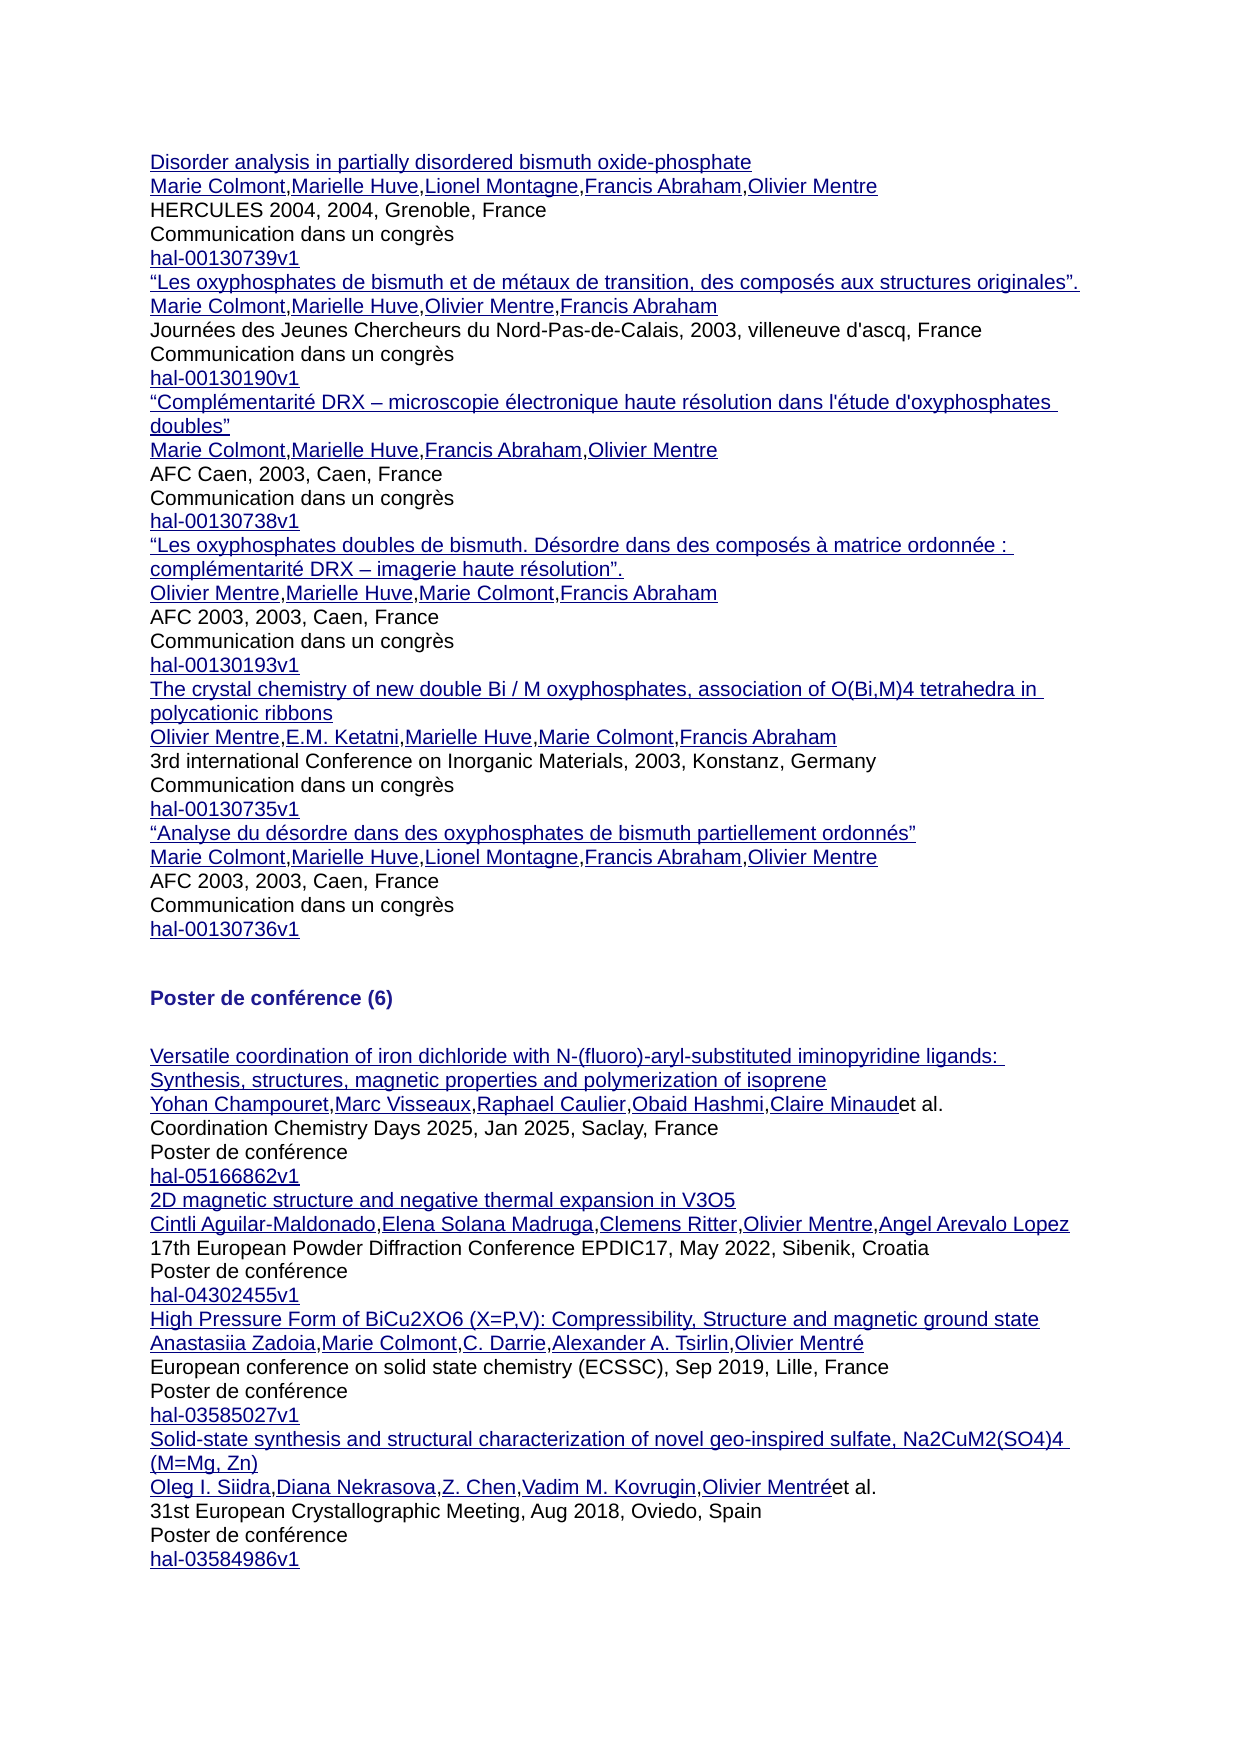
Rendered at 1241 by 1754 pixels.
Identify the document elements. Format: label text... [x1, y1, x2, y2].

table_cell High Pressure Form of BiCu2XO6 (X=P,V): Compressibility, Structure and magnetic ground state Anastasiia Zadoia,Marie Colmont,C. Darrie,Alexander A. Tsirlin,Olivier Mentré European conference on solid state chemistry (ECSSC), Sep 2019, Lille, France Poster de conférence hal-03585027v1 [150, 1307, 1090, 1427]
subtitle Poster de conférence (6) [150, 985, 1090, 1009]
table_cell “Complémentarité DRX – microscopie électronique haute résolution dans l'étude d'oxyphosphates doubles” Marie Colmont,Marielle Huve,Francis Abraham,Olivier Mentre AFC Caen, 2003, Caen, France Communication dans un congrès hal-00130738v1 [150, 390, 1090, 533]
table_cell Disorder analysis in partially disordered bismuth oxide-phosphate Marie Colmont,Marielle Huve,Lionel Montagne,Francis Abraham,Olivier Mentre HERCULES 2004, 2004, Grenoble, France Communication dans un congrès hal-00130739v1 [150, 150, 1090, 270]
table_cell “Analyse du désordre dans des oxyphosphates de bismuth partiellement ordonnés” Marie Colmont,Marielle Huve,Lionel Montagne,Francis Abraham,Olivier Mentre AFC 2003, 2003, Caen, France Communication dans un congrès hal-00130736v1 [150, 821, 1090, 941]
table_cell The crystal chemistry of new double Bi / M oxyphosphates, association of O(Bi,M)4 tetrahedra in polycationic ribbons Olivier Mentre,E.M. Ketatni,Marielle Huve,Marie Colmont,Francis Abraham 3rd international Conference on Inorganic Materials, 2003, Konstanz, Germany Communication dans un congrès hal-00130735v1 [150, 677, 1090, 821]
table_cell 2D magnetic structure and negative thermal expansion in V3O5 Cintli Aguilar-Maldonado,Elena Solana Madruga,Clemens Ritter,Olivier Mentre,Angel Arevalo Lopez 17th European Powder Diffraction Conference EPDIC17, May 2022, Sibenik, Croatia Poster de conférence hal-04302455v1 [150, 1188, 1090, 1307]
table_cell “Les oxyphosphates de bismuth et de métaux de transition, des composés aux structures originales”. Marie Colmont,Marielle Huve,Olivier Mentre,Francis Abraham Journées des Jeunes Chercheurs du Nord-Pas-de-Calais, 2003, villeneuve d'ascq, France Communication dans un congrès hal-00130190v1 [150, 270, 1090, 389]
table_cell Solid-state synthesis and structural characterization of novel geo-inspired sulfate, Na2CuM2(SO4)4 (M=Mg, Zn) Oleg I. Siidra,Diana Nekrasova,Z. Chen,Vadim M. Kovrugin,Olivier Mentréet al. 31st European Crystallographic Meeting, Aug 2018, Oviedo, Spain Poster de conférence hal-03584986v1 [150, 1427, 1090, 1571]
table_header Versatile coordination of iron dichloride with N-(fluoro)-aryl-substituted iminopyridine ligands: Synthesis, structures, magnetic properties and polymerization of isoprene Yohan Champouret,Marc Visseaux,Raphael Caulier,Obaid Hashmi,Claire Minaudet al. Coordination Chemistry Days 2025, Jan 2025, Saclay, France Poster de conférence hal-05166862v1 [150, 1044, 1090, 1187]
table_cell “Les oxyphosphates doubles de bismuth. Désordre dans des composés à matrice ordonnée : complémentarité DRX – imagerie haute résolution”. Olivier Mentre,Marielle Huve,Marie Colmont,Francis Abraham AFC 2003, 2003, Caen, France Communication dans un congrès hal-00130193v1 [150, 533, 1090, 677]
